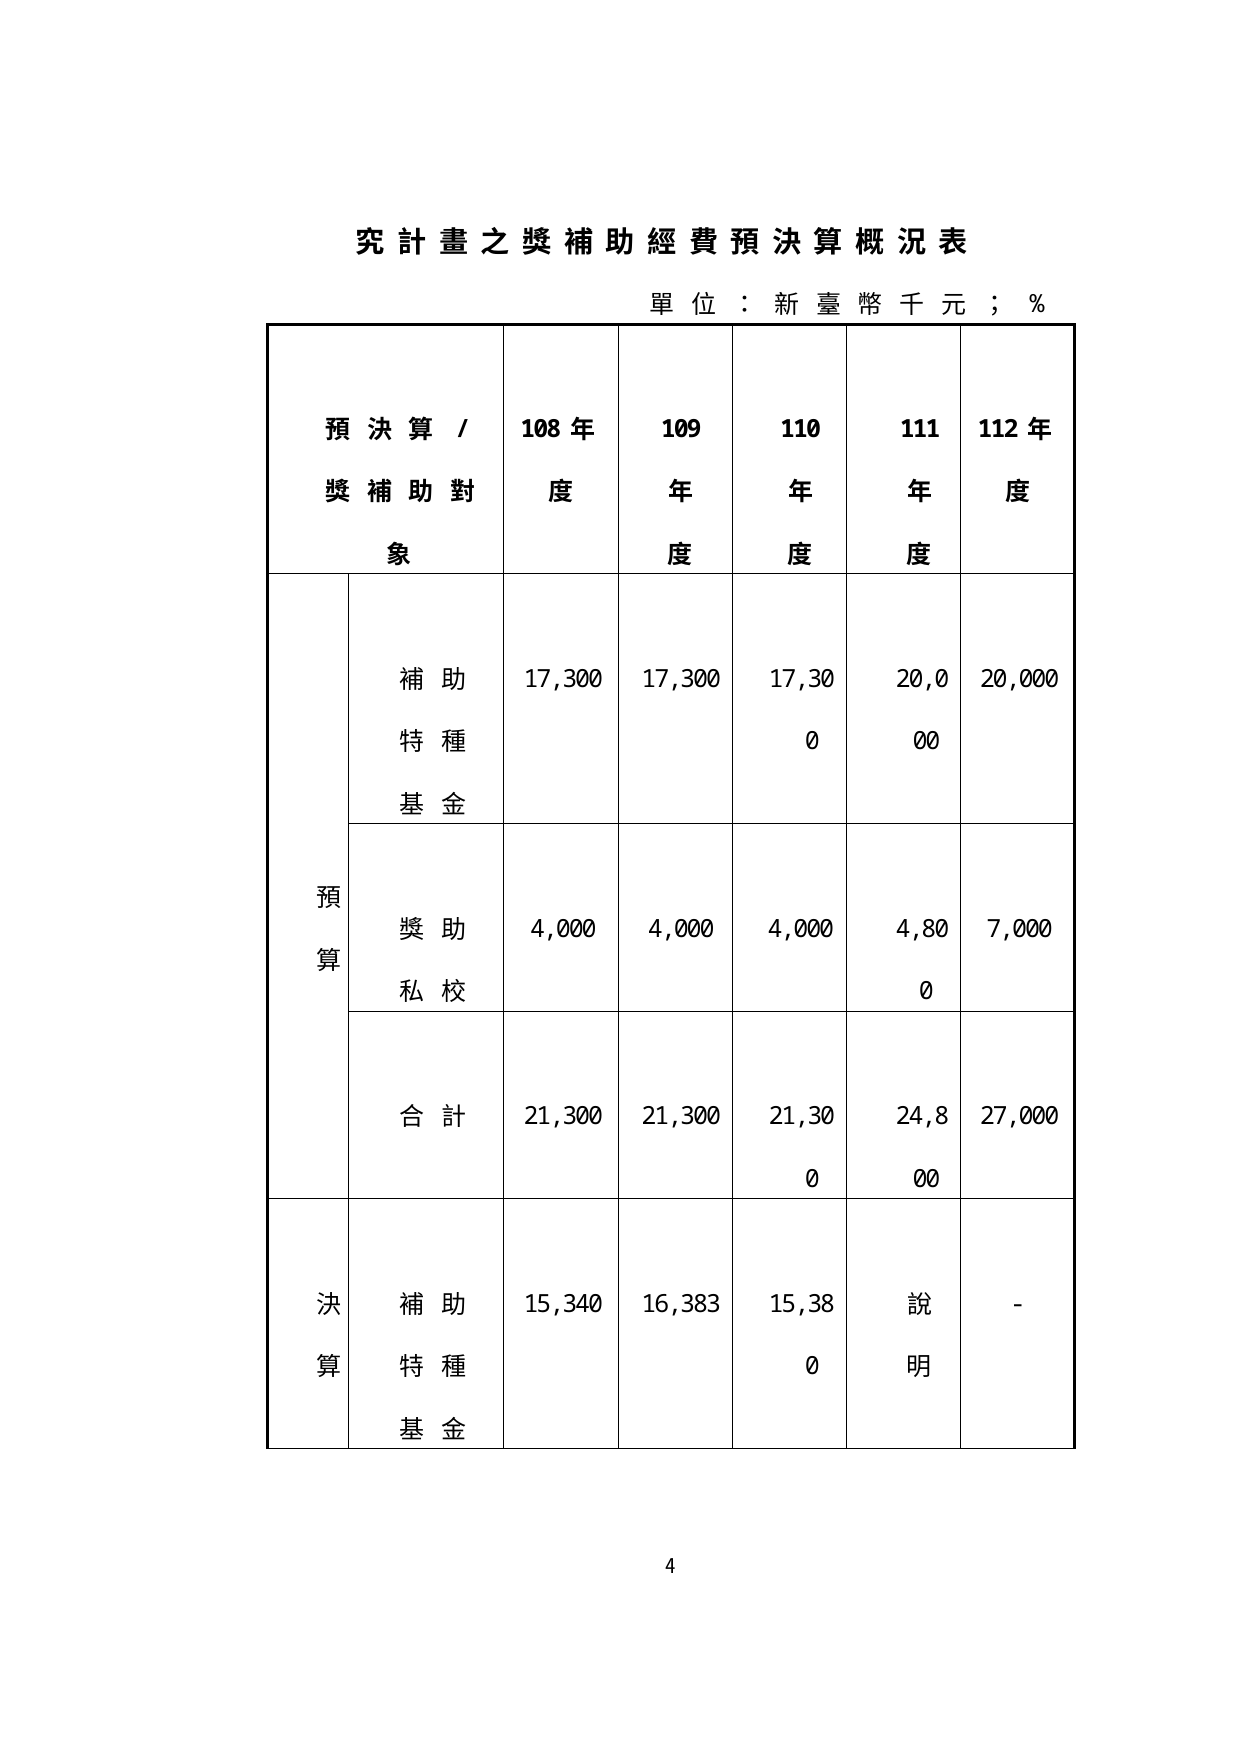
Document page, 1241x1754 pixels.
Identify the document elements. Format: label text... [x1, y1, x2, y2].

table_cell 17,300 [504, 574, 618, 823]
table_cell 7,000 [961, 824, 1073, 1011]
table_cell 15,340 [504, 1199, 618, 1448]
table_header 108年度 [504, 326, 618, 573]
table_cell 合計 [349, 1012, 503, 1198]
table_cell 決算 [269, 1199, 348, 1448]
table_cell 17,300 [733, 574, 846, 823]
table_cell 20,000 [847, 574, 960, 823]
table_header 110年度 [733, 326, 846, 573]
table_cell 20,000 [961, 574, 1073, 823]
table_cell 27,000 [961, 1012, 1073, 1198]
table_cell 預算 [269, 574, 348, 1198]
table_cell 4,800 [847, 824, 960, 1011]
table_cell 21,300 [504, 1012, 618, 1198]
table_cell 4,000 [733, 824, 846, 1011]
table_header 109年度 [619, 326, 732, 573]
table_cell 16,383 [619, 1199, 732, 1448]
text 究計畫之獎補助經費預決算概況表 [248, 198, 1058, 261]
table_header 112年度 [961, 326, 1073, 573]
table_cell 補助特種基金 [349, 1199, 503, 1448]
table_cell 24,800 [847, 1012, 960, 1198]
table_cell 獎助私校 [349, 824, 503, 1011]
table_header 111年度 [847, 326, 960, 573]
table_cell 說明 [847, 1199, 960, 1448]
table_header 預決算/獎補助對象 [269, 326, 503, 573]
table_cell 17,300 [619, 574, 732, 823]
table_cell 4,000 [619, 824, 732, 1011]
table_cell 21,300 [619, 1012, 732, 1198]
table_cell 15,380 [733, 1199, 846, 1448]
table_cell 補助特種基金 [349, 574, 503, 823]
table_cell 4,000 [504, 824, 618, 1011]
text 單位：新臺幣千元；% [183, 261, 1058, 323]
table_cell 21,300 [733, 1012, 846, 1198]
table_cell - [961, 1199, 1073, 1448]
